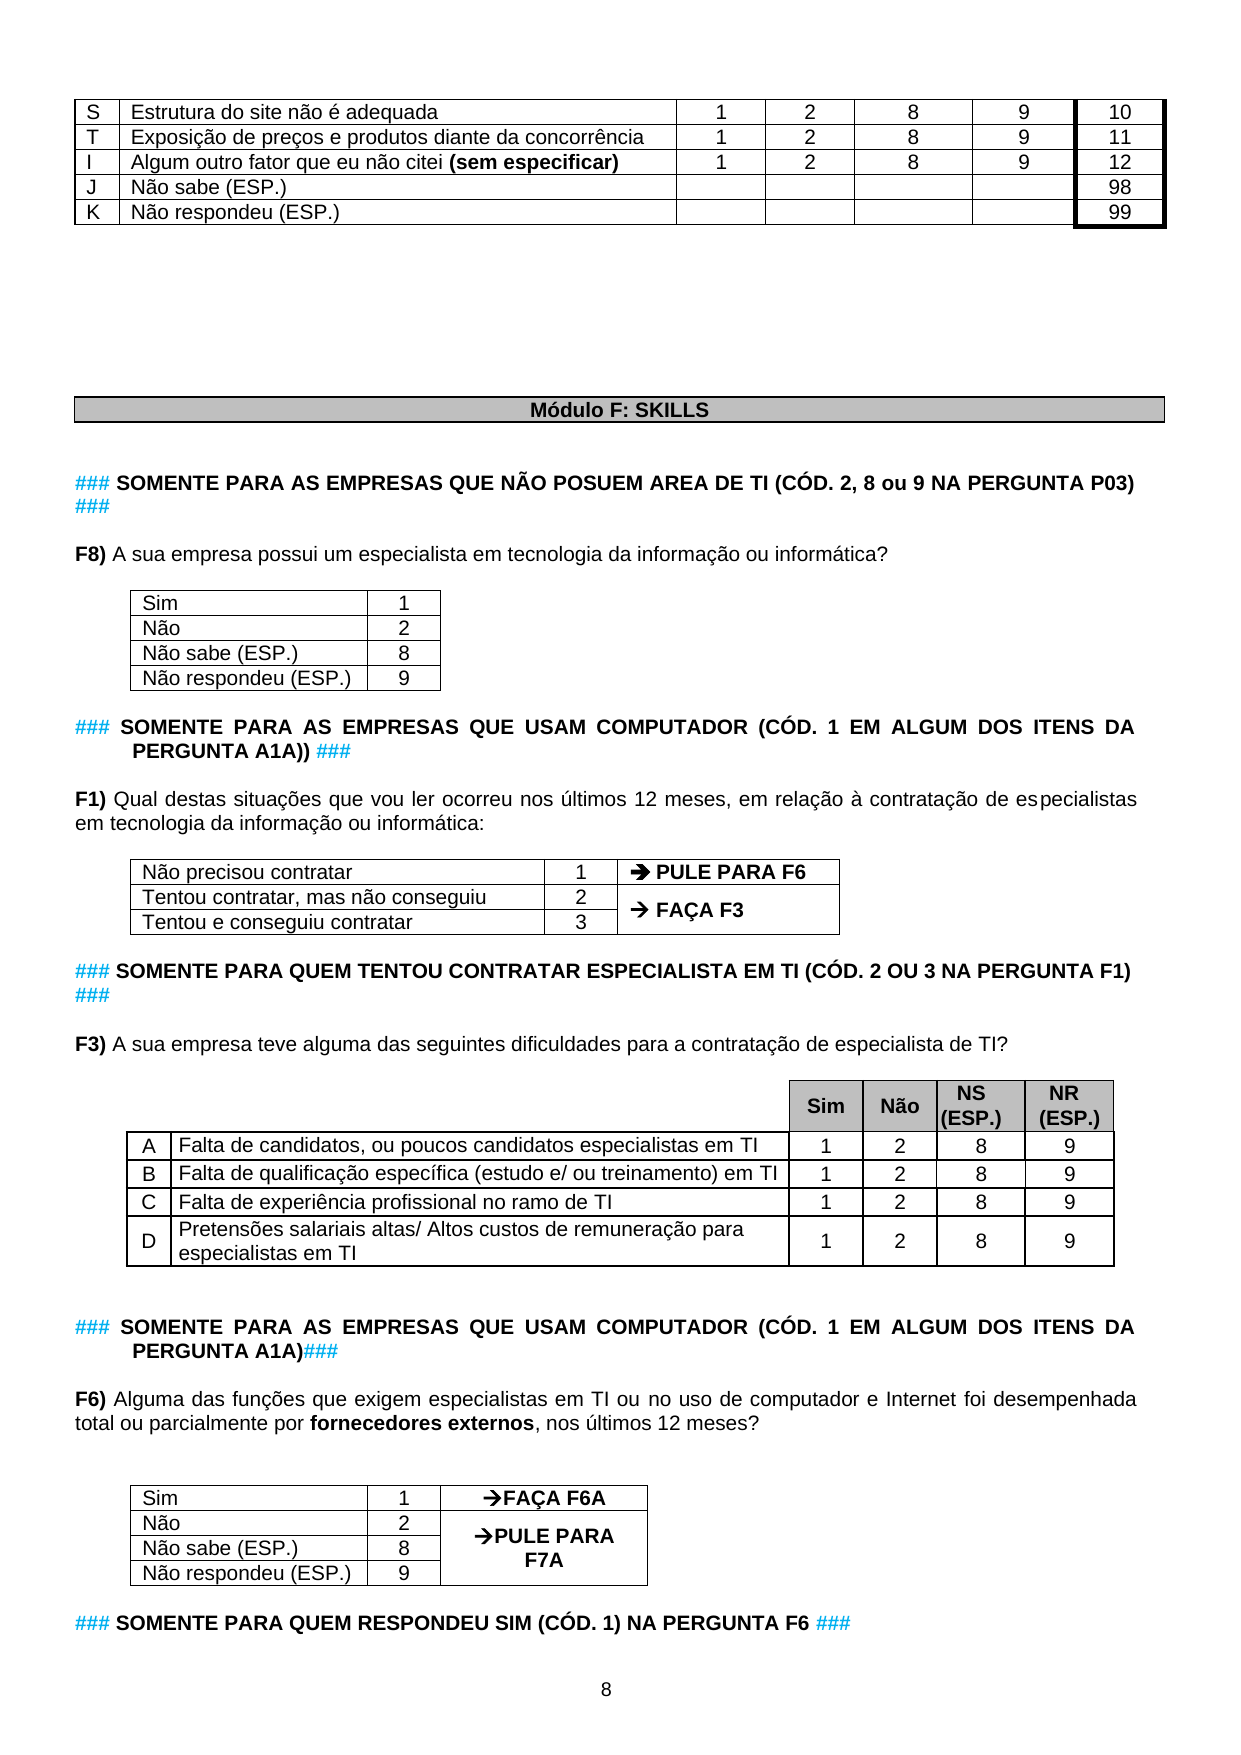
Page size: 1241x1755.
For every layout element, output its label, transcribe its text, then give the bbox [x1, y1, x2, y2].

table_cell 2 [368, 1511, 440, 1535]
table_cell 9 [368, 666, 440, 690]
table_cell [973, 175, 1073, 199]
table_header FAÇA F6A [441, 1486, 647, 1510]
table_cell K [76, 200, 119, 224]
table_cell 8 [368, 1536, 440, 1560]
table_cell C [128, 1189, 170, 1215]
table_cell 3 [545, 910, 617, 934]
table_cell 9 [1026, 1189, 1113, 1215]
table_cell 2 [864, 1217, 936, 1265]
table_cell 11 [1078, 125, 1162, 149]
table_cell 1 [677, 150, 765, 174]
table_cell Não respondeu (ESP.) [131, 666, 367, 690]
table_cell 8 [855, 125, 972, 149]
table_cell Não sabe (ESP.) [131, 641, 367, 665]
table_cell [677, 175, 765, 199]
table_cell  FAÇA F3 [618, 885, 839, 934]
table_cell B [128, 1161, 170, 1187]
table_cell 9 [1026, 1161, 1113, 1187]
table_cell J [76, 175, 119, 199]
text ### SOMENTE PARA QUEM RESPONDEU SIM (CÓD. 1) NA PERGUNTA F6 ### [75, 1611, 1137, 1635]
table_cell Falta de qualificação específica (estudo e/ ou treinamento) em TI [172, 1161, 788, 1187]
table_cell 8 [938, 1217, 1024, 1265]
table_cell [766, 200, 854, 224]
table_header NS (ESP.) [938, 1081, 1024, 1131]
text ### SOMENTE PARA AS EMPRESAS QUE USAM COMPUTADOR (CÓD. 1 EM ALGUM DOS ITENS DA PERGUNTA A1A)### [75, 1315, 1137, 1363]
table_cell 9 [1026, 1217, 1113, 1265]
table_cell 1 [790, 1217, 862, 1265]
table_cell 8 [938, 1132, 1024, 1159]
table_cell 2 [545, 885, 617, 909]
table_cell [855, 200, 972, 224]
table_cell Não sabe (ESP.) [131, 1536, 367, 1560]
table_header 1 [545, 860, 617, 884]
table_cell 9 [368, 1561, 440, 1585]
text F1) Qual destas situações que vou ler ocorreu nos últimos 12 meses, em relação à contratação de especialistas em tecnologia da informação ou informática: [75, 787, 1137, 835]
table_cell 12 [1078, 150, 1162, 174]
table_header 1 [368, 1486, 440, 1510]
table_header  PULE PARA F6 [618, 860, 839, 884]
table_cell 8 [937, 1161, 1025, 1187]
table_cell 8 [938, 1189, 1024, 1215]
table_header 1 [368, 591, 440, 615]
table_header Não [864, 1081, 936, 1131]
table_cell Tentou e conseguiu contratar [131, 910, 544, 934]
table_cell Não [131, 616, 367, 640]
table_cell 9 [1026, 1132, 1113, 1159]
table_cell I [76, 150, 119, 174]
table_cell PULE PARA F7A [441, 1511, 647, 1585]
table_cell Algum outro fator que eu não citei (sem especificar) [120, 150, 676, 174]
table_cell Falta de candidatos, ou poucos candidatos especialistas em TI [172, 1133, 788, 1159]
text ### SOMENTE PARA AS EMPRESAS QUE USAM COMPUTADOR (CÓD. 1 EM ALGUM DOS ITENS DA PERGUNTA A1A)) ### [75, 715, 1137, 763]
table_cell A [128, 1133, 170, 1159]
table_cell 2 [766, 100, 854, 124]
table_cell [677, 200, 765, 224]
table_cell 99 [1078, 200, 1162, 224]
table_header Sim [131, 1486, 367, 1510]
table_header NR (ESP.) [1026, 1081, 1113, 1131]
table_cell Não sabe (ESP.) [120, 175, 676, 199]
text ### SOMENTE PARA QUEM TENTOU CONTRATAR ESPECIALISTA EM TI (CÓD. 2 OU 3 NA PERGUNTA F1) ### [75, 959, 1137, 1007]
table_cell 10 [1078, 100, 1162, 124]
text F3) A sua empresa teve alguma das seguintes dificuldades para a contratação de especialista de TI? [75, 1032, 1137, 1056]
table_cell Pretensões salariais altas/ Altos custos de remuneração para especialistas em TI [172, 1217, 788, 1265]
table_cell 1 [790, 1132, 862, 1159]
table_cell 2 [864, 1189, 936, 1215]
table_cell Tentou contratar, mas não conseguiu [131, 885, 544, 909]
table_cell 2 [368, 616, 440, 640]
table_header Não precisou contratar [131, 860, 544, 884]
table_cell 1 [677, 100, 765, 124]
table_cell Não respondeu (ESP.) [120, 200, 676, 224]
table_header Sim [790, 1081, 862, 1131]
table_cell Estrutura do site não é adequada [120, 100, 676, 124]
table_cell 2 [766, 150, 854, 174]
table_cell [973, 200, 1073, 224]
table_header Módulo F: SKILLS [75, 398, 1164, 421]
table_cell [855, 175, 972, 199]
table_cell 9 [973, 150, 1073, 174]
table_cell [766, 175, 854, 199]
table_cell 9 [973, 100, 1073, 124]
table_cell Falta de experiência profissional no ramo de TI [172, 1189, 788, 1215]
table_cell T [76, 125, 119, 149]
text F8) A sua empresa possui um especialista em tecnologia da informação ou informática? [75, 542, 1137, 566]
table_cell 98 [1078, 175, 1162, 199]
table_cell S [76, 100, 119, 124]
table_cell Não [131, 1511, 367, 1535]
table_cell 9 [973, 125, 1073, 149]
table_cell 2 [766, 125, 854, 149]
text ### SOMENTE PARA AS EMPRESAS QUE NÃO POSUEM AREA DE TI (CÓD. 2, 8 ou 9 NA PERGUNTA P03) ### [75, 470, 1137, 518]
table_cell Exposição de preços e produtos diante da concorrência [120, 125, 676, 149]
table_cell 1 [790, 1161, 862, 1187]
table_cell 8 [368, 641, 440, 665]
table_cell D [128, 1217, 170, 1265]
table_cell 1 [677, 125, 765, 149]
table_header [127, 1080, 789, 1131]
table_header Sim [131, 591, 367, 615]
table_cell 1 [790, 1189, 862, 1215]
table_cell 2 [864, 1132, 936, 1159]
table_cell 2 [864, 1161, 936, 1187]
table_cell 8 [855, 100, 972, 124]
table_cell Não respondeu (ESP.) [131, 1561, 367, 1585]
table_cell 8 [855, 150, 972, 174]
text F6) Alguma das funções que exigem especialistas em TI ou no uso de computador e Internet foi desempenhada total ou parcialmente por fornecedores externos, nos últimos 12 meses? [75, 1387, 1137, 1435]
